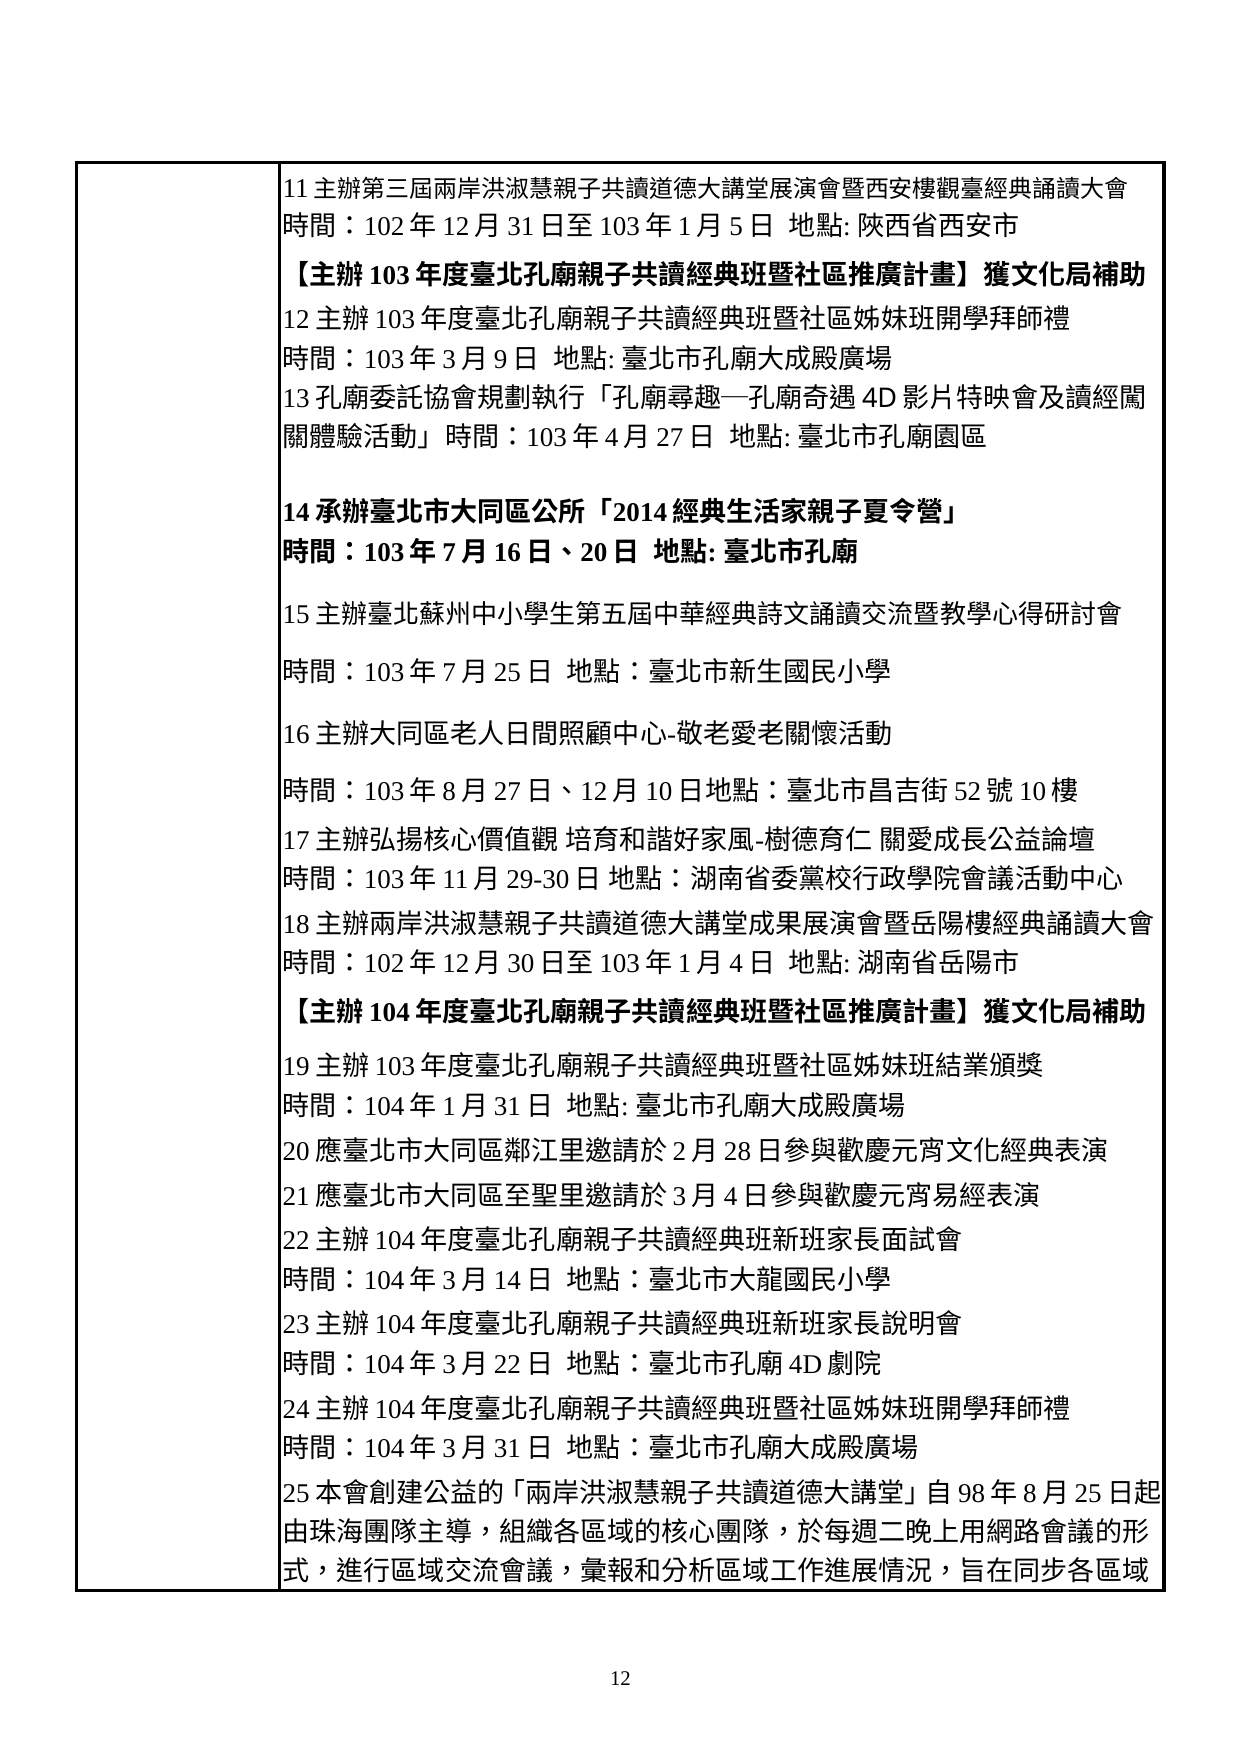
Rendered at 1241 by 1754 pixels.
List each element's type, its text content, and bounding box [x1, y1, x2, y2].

table_cell 11主辦第三屆兩岸洪淑慧親子共讀道德大講堂展演會暨西安樓觀臺經典誦讀大會 時間：102年12月31日至103年1月5日 地點: 陜西省西安市 【主辦103年度臺北孔廟親子共讀經典班暨社區推廣計畫】獲文化局補助 12主辦103年度臺北孔廟親子共讀經典班暨社區姊妹班開學拜師禮 時間：103年3月9日 地點: 臺北市孔廟大成殿廣場 13孔廟委託協會規劃執行「孔廟尋趣─孔廟奇遇4D影片特映會及讀經闖關體驗活動」時間：103年4月27日 地點: 臺北市孔廟園區 14承辦臺北市大同區公所「2014經典生活家親子夏令營」 時間：103年7月16日、20日 地點: 臺北市孔廟 15主辦臺北蘇州中小學生第五屆中華經典詩文誦讀交流暨教學心得研討會 時間：103年7月25日 地點：臺北市新生國民小學 16主辦大同區老人日間照顧中心-敬老愛老關懷活動 時間：103年8月27日、12月10日地點：臺北市昌吉街52號10樓 17主辦弘揚核心價值觀 培育和諧好家風-樹德育仁 關愛成長公益論壇 時間：103年11月29-30日 地點：湖南省委黨校行政學院會議活動中心 18主辦兩岸洪淑慧親子共讀道德大講堂成果展演會暨岳陽樓經典誦讀大會 時間：102年12月30日至103年1月4日 地點: 湖南省岳陽市 【主辦104年度臺北孔廟親子共讀經典班暨社區推廣計畫】獲文化局補助 19主辦103年度臺北孔廟親子共讀經典班暨社區姊妹班結業頒獎 時間：104年1月31日 地點: 臺北市孔廟大成殿廣場 20應臺北市大同區鄰江里邀請於2月28日參與歡慶元宵文化經典表演 21應臺北市大同區至聖里邀請於3月4日參與歡慶元宵易經表演 22主辦104年度臺北孔廟親子共讀經典班新班家長面試會 時間：104年3月14日 地點：臺北市大龍國民小學 23主辦104年度臺北孔廟親子共讀經典班新班家長說明會 時間：104年3月22日 地點：臺北市孔廟4D劇院 24主辦104年度臺北孔廟親子共讀經典班暨社區姊妹班開學拜師禮 時間：104年3月31日 地點：臺北市孔廟大成殿廣場 25本會創建公益的「兩岸洪淑慧親子共讀道德大講堂」自98年8月25日起由珠海團隊主導，組織各區域的核心團隊，於每週二晚上用網路會議的形式，進行區域交流會議，彙報和分析區域工作進展情況，旨在同步各區域 [281, 164, 1162, 1589]
table_cell [78, 164, 278, 1589]
